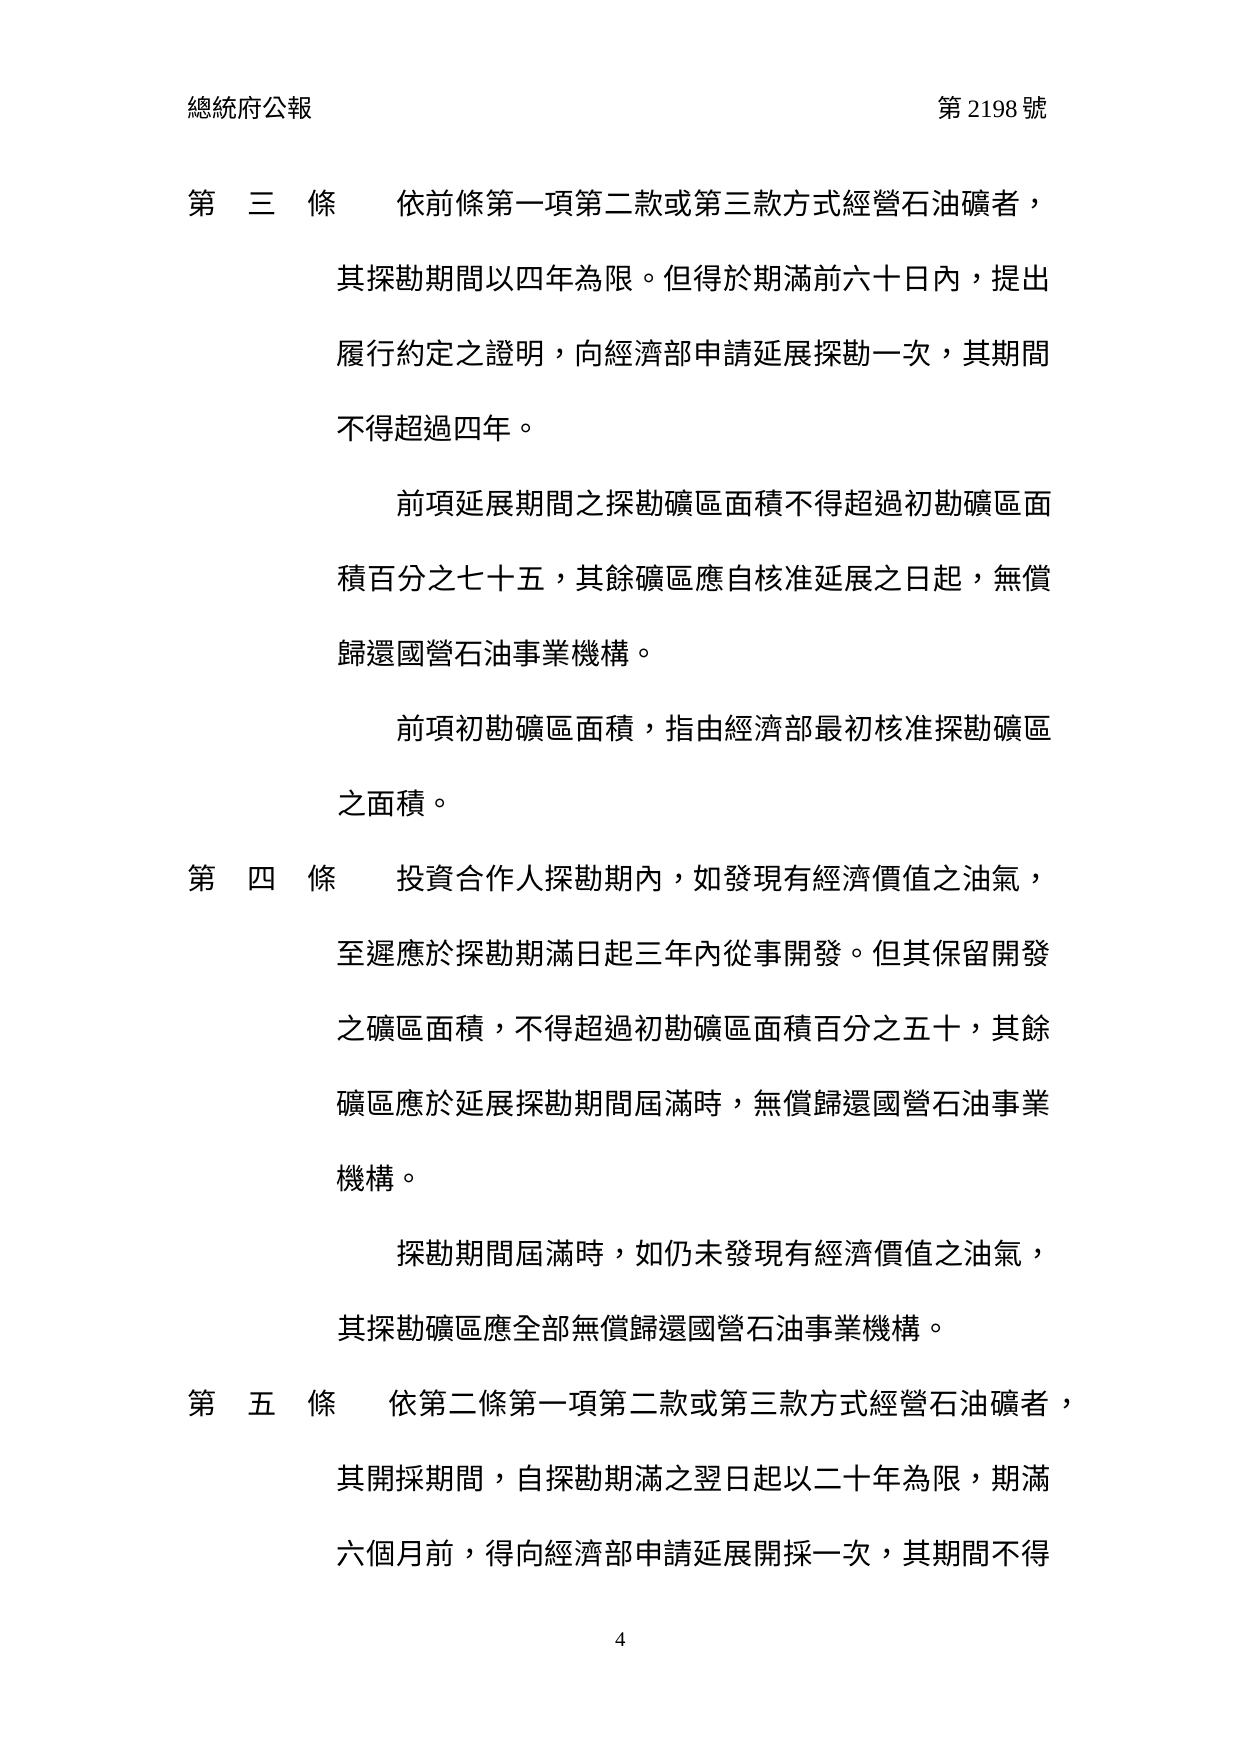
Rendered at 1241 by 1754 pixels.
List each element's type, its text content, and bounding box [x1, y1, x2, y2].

text 第 五 條 依第二條第一項第二款或第三款方式經營石油礦者，其開採期間，自探勘期滿之翌日起以二十年為限，期滿六個月前，得向經濟部申請延展開採一次，其期間不得超過二十年。 [187, 1364, 1053, 1589]
text 探勘期間屆滿時，如仍未發現有經濟價值之油氣，其探勘礦區應全部無償歸還國營石油事業機構。 [337, 1214, 1053, 1364]
text 第 三 條 依前條第一項第二款或第三款方式經營石油礦者，其探勘期間以四年為限。但得於期滿前六十日內，提出履行約定之證明，向經濟部申請延展探勘一次，其期間不得超過四年。 [187, 164, 1053, 464]
text 前項初勘礦區面積，指由經濟部最初核准探勘礦區之面積。 [337, 689, 1053, 839]
text 第 四 條 投資合作人探勘期內，如發現有經濟價值之油氣，至遲應於探勘期滿日起三年內從事開發。但其保留開發之礦區面積，不得超過初勘礦區面積百分之五十，其餘礦區應於延展探勘期間屆滿時，無償歸還國營石油事業機構。 [187, 839, 1053, 1214]
text 前項延展期間之探勘礦區面積不得超過初勘礦區面積百分之七十五，其餘礦區應自核准延展之日起，無償歸還國營石油事業機構。 [337, 464, 1053, 689]
